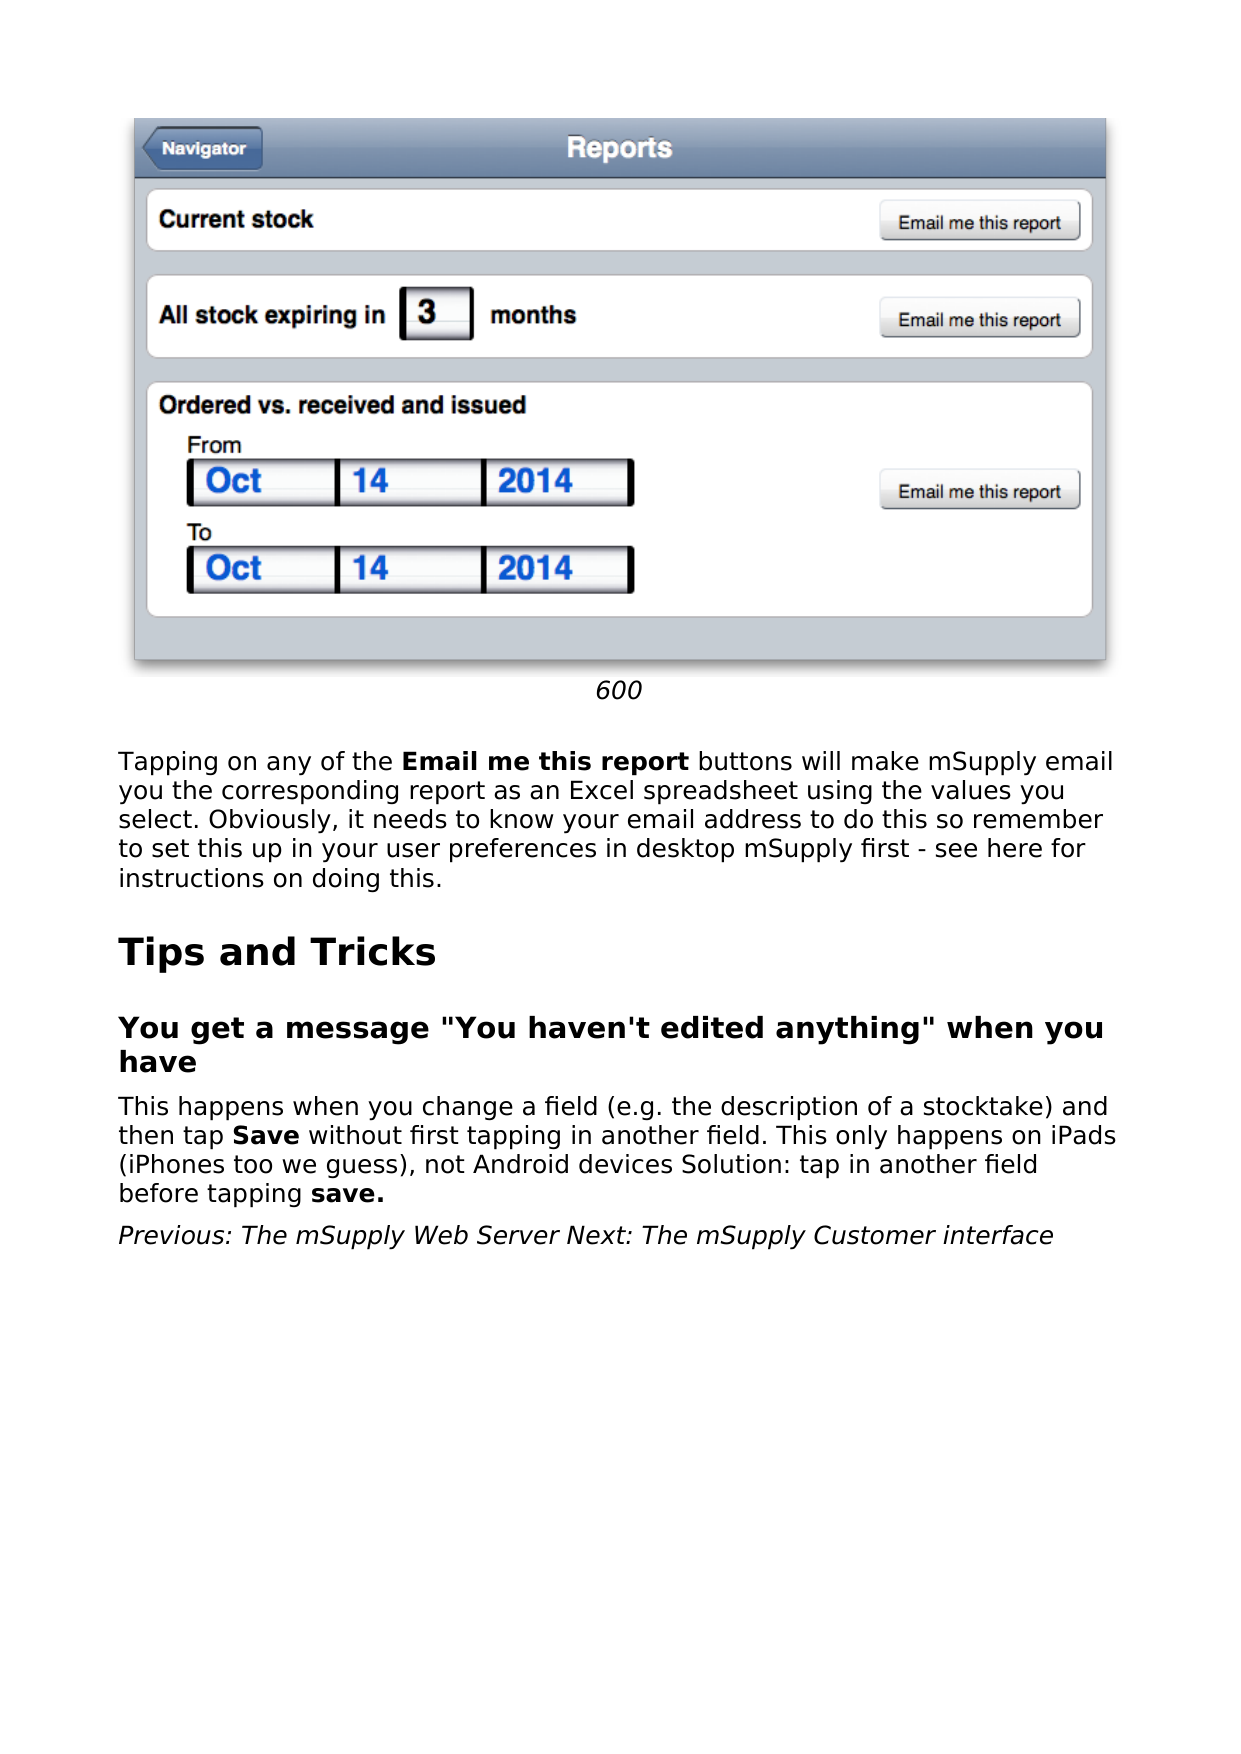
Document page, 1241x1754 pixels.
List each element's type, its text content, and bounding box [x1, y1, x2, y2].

text Tapping on any of the Email me this report buttons will make mSupply email you the corresponding report as an Excel spreadsheet using the values you select. Obviously, it needs to know your email address to do this so remember to set this up in your user preferences in desktop mSupply first - see here for instructions on doing this. [118, 747, 1122, 893]
text This happens when you change a field (e.g. the description of a stocktake) and then tap Save without first tapping in another field. This only happens on iPads (iPhones too we guess), not Android devices Solution: tap in another field before tapping save. [118, 1092, 1122, 1209]
text Previous: The mSupply Web Server Next: The mSupply Customer interface [118, 1221, 1122, 1250]
text 600 [118, 677, 1122, 705]
subtitle You get a message "You haven't edited anything" when you have [118, 1012, 1122, 1079]
subtitle Tips and Tricks [118, 930, 1122, 974]
picture [118, 118, 1123, 677]
